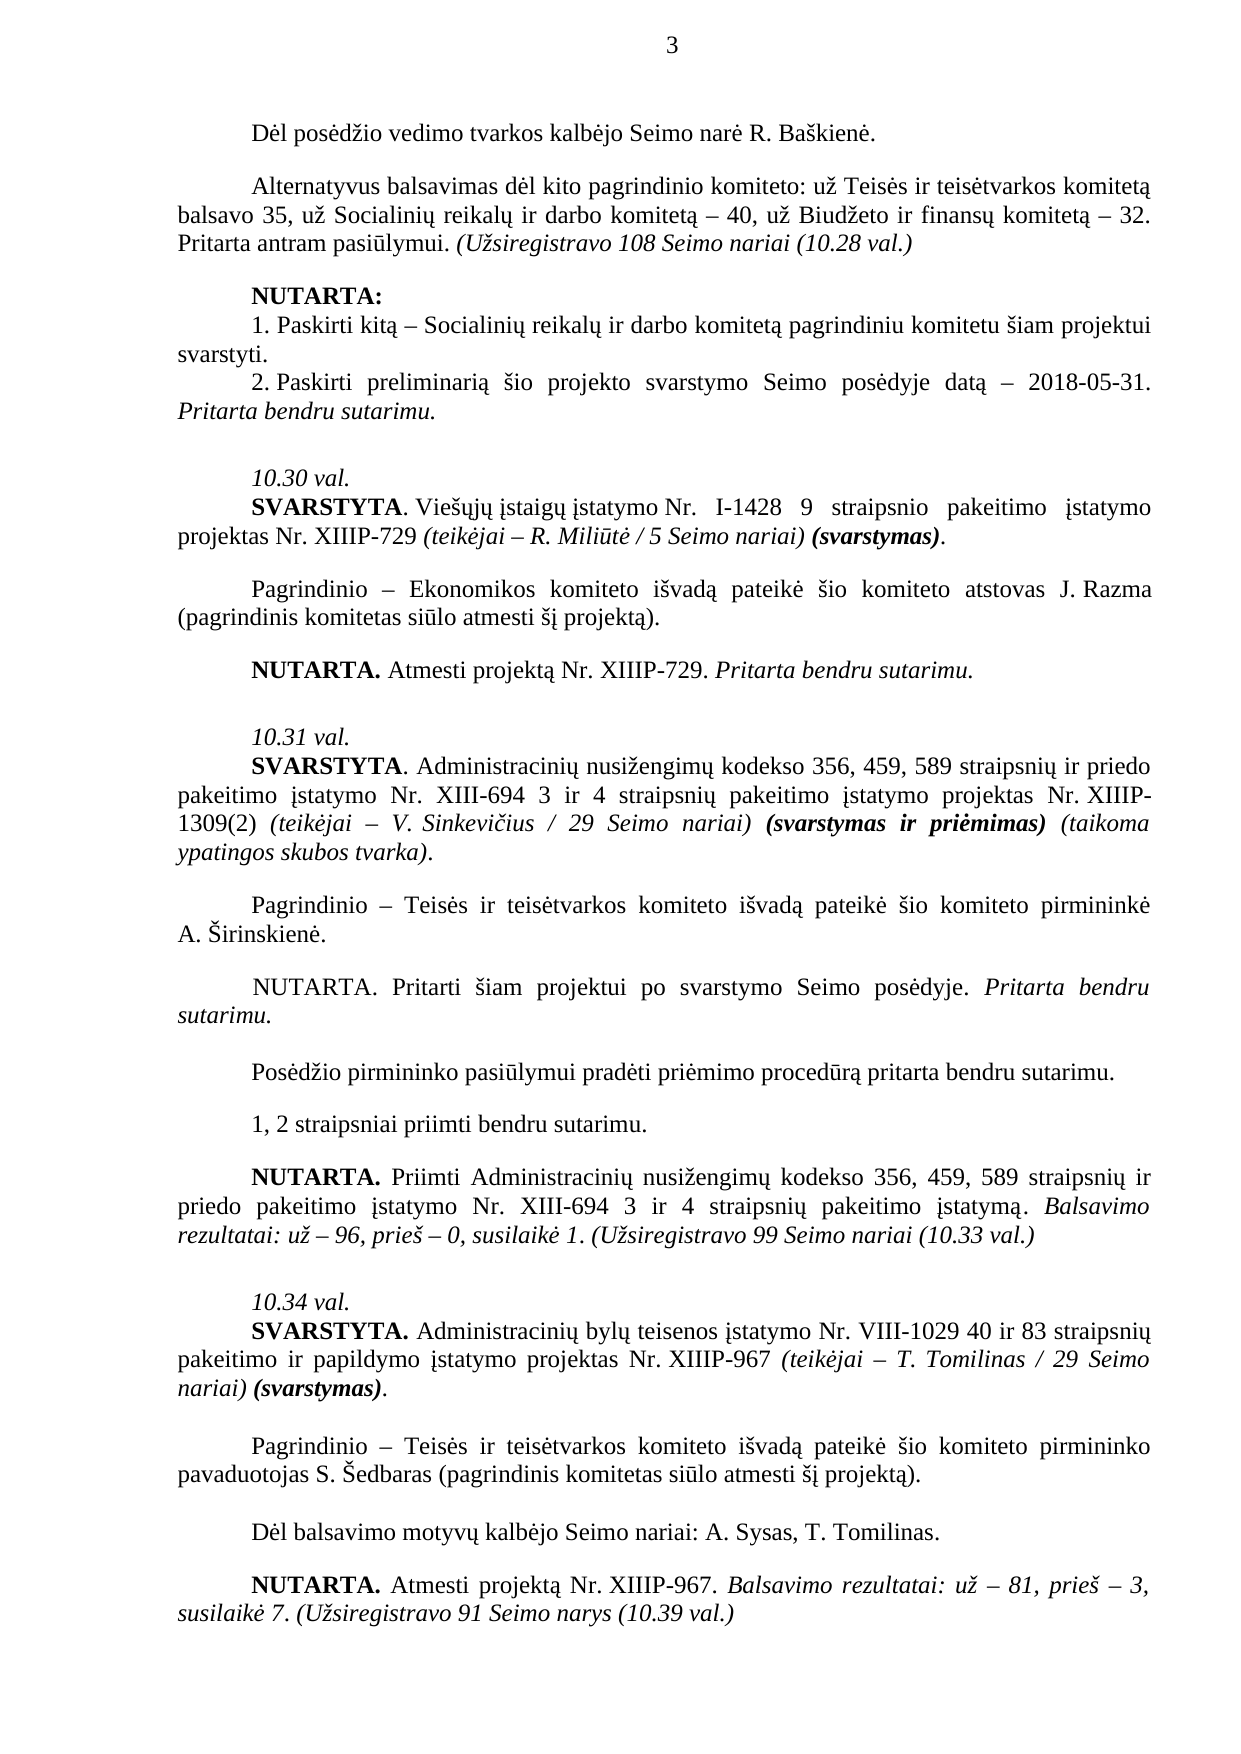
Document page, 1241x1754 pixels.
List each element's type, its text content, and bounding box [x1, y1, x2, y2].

text 10.30 val. [177, 463, 1152, 492]
text SVARSTYTA. Viešųjų įstaigų įstatymo Nr. I-1428 9 straipsnio pakeitimo įstatymo projektas Nr. XIIIP-729 (teikėjai – R. Miliūtė / 5 Seimo nariai) (svarstymas). [177, 492, 1152, 549]
text 2. Paskirti preliminarią šio projekto svarstymo Seimo posėdyje datą – 2018-05-31. Pritarta bendru sutarimu. [177, 367, 1152, 425]
text SVARSTYTA. Administracinių bylų teisenos įstatymo Nr. VIII-1029 40 ir 83 straipsnių pakeitimo ir papildymo įstatymo projektas Nr. XIIIP-967 (teikėjai – T. Tomilinas / 29 Seimo nariai) (svarstymas). [177, 1316, 1152, 1402]
text 1, 2 straipsniai priimti bendru sutarimu. [177, 1109, 1152, 1138]
text Dėl posėdžio vedimo tvarkos kalbėjo Seimo narė R. Baškienė. [177, 118, 1152, 147]
text NUTARTA. Atmesti projektą Nr. XIIIP-967. Balsavimo rezultatai: už – 81, prieš – 3, susilaikė 7. (Užsiregistravo 91 Seimo narys (10.39 val.) [177, 1570, 1152, 1627]
text Dėl balsavimo motyvų kalbėjo Seimo nariai: A. Sysas, T. Tomilinas. [177, 1517, 1152, 1546]
text Posėdžio pirmininko pasiūlymui pradėti priėmimo procedūrą pritarta bendru sutarimu. [177, 1057, 1152, 1086]
text NUTARTA. Pritarti šiam projektui po svarstymo Seimo posėdyje. Pritarta bendru sutarimu. [177, 972, 1152, 1029]
text 1. Paskirti kitą – Socialinių reikalų ir darbo komitetą pagrindiniu komitetu šiam projektui svarstyti. [177, 310, 1152, 367]
text 10.31 val. [177, 722, 1152, 751]
text Alternatyvus balsavimas dėl kito pagrindinio komiteto: už Teisės ir teisėtvarkos komitetą balsavo 35, už Socialinių reikalų ir darbo komitetą – 40, už Biudžeto ir finansų komitetą – 32. Pritarta antram pasiūlymui. (Užsiregistravo 108 Seimo nariai (10.28 val.) [177, 171, 1152, 257]
text Pagrindinio – Teisės ir teisėtvarkos komiteto išvadą pateikė šio komiteto pirmininkė A. Širinskienė. [177, 890, 1152, 948]
text Pagrindinio – Teisės ir teisėtvarkos komiteto išvadą pateikė šio komiteto pirmininko pavaduotojas S. Šedbaras (pagrindinis komitetas siūlo atmesti šį projektą). [177, 1431, 1152, 1488]
text NUTARTA. Priimti Administracinių nusižengimų kodekso 356, 459, 589 straipsnių ir priedo pakeitimo įstatymo Nr. XIII-694 3 ir 4 straipsnių pakeitimo įstatymą. Balsavimo rezultatai: už – 96, prieš – 0, susilaikė 1. (Užsiregistravo 99 Seimo nariai (10.33 val.) [177, 1162, 1152, 1249]
text NUTARTA: [177, 281, 1152, 310]
text Pagrindinio – Ekonomikos komiteto išvadą pateikė šio komiteto atstovas J. Razma (pagrindinis komitetas siūlo atmesti šį projektą). [177, 574, 1152, 631]
text 10.34 val. [177, 1287, 1152, 1316]
text NUTARTA. Atmesti projektą Nr. XIIIP-729. Pritarta bendru sutarimu. [177, 655, 1152, 684]
text SVARSTYTA. Administracinių nusižengimų kodekso 356, 459, 589 straipsnių ir priedo pakeitimo įstatymo Nr. XIII-694 3 ir 4 straipsnių pakeitimo įstatymo projektas Nr. XIIIP-1309(2) (teikėjai – V. Sinkevičius / 29 Seimo nariai) (svarstymas ir priėmimas) (taikoma ypatingos skubos tvarka). [177, 751, 1152, 866]
